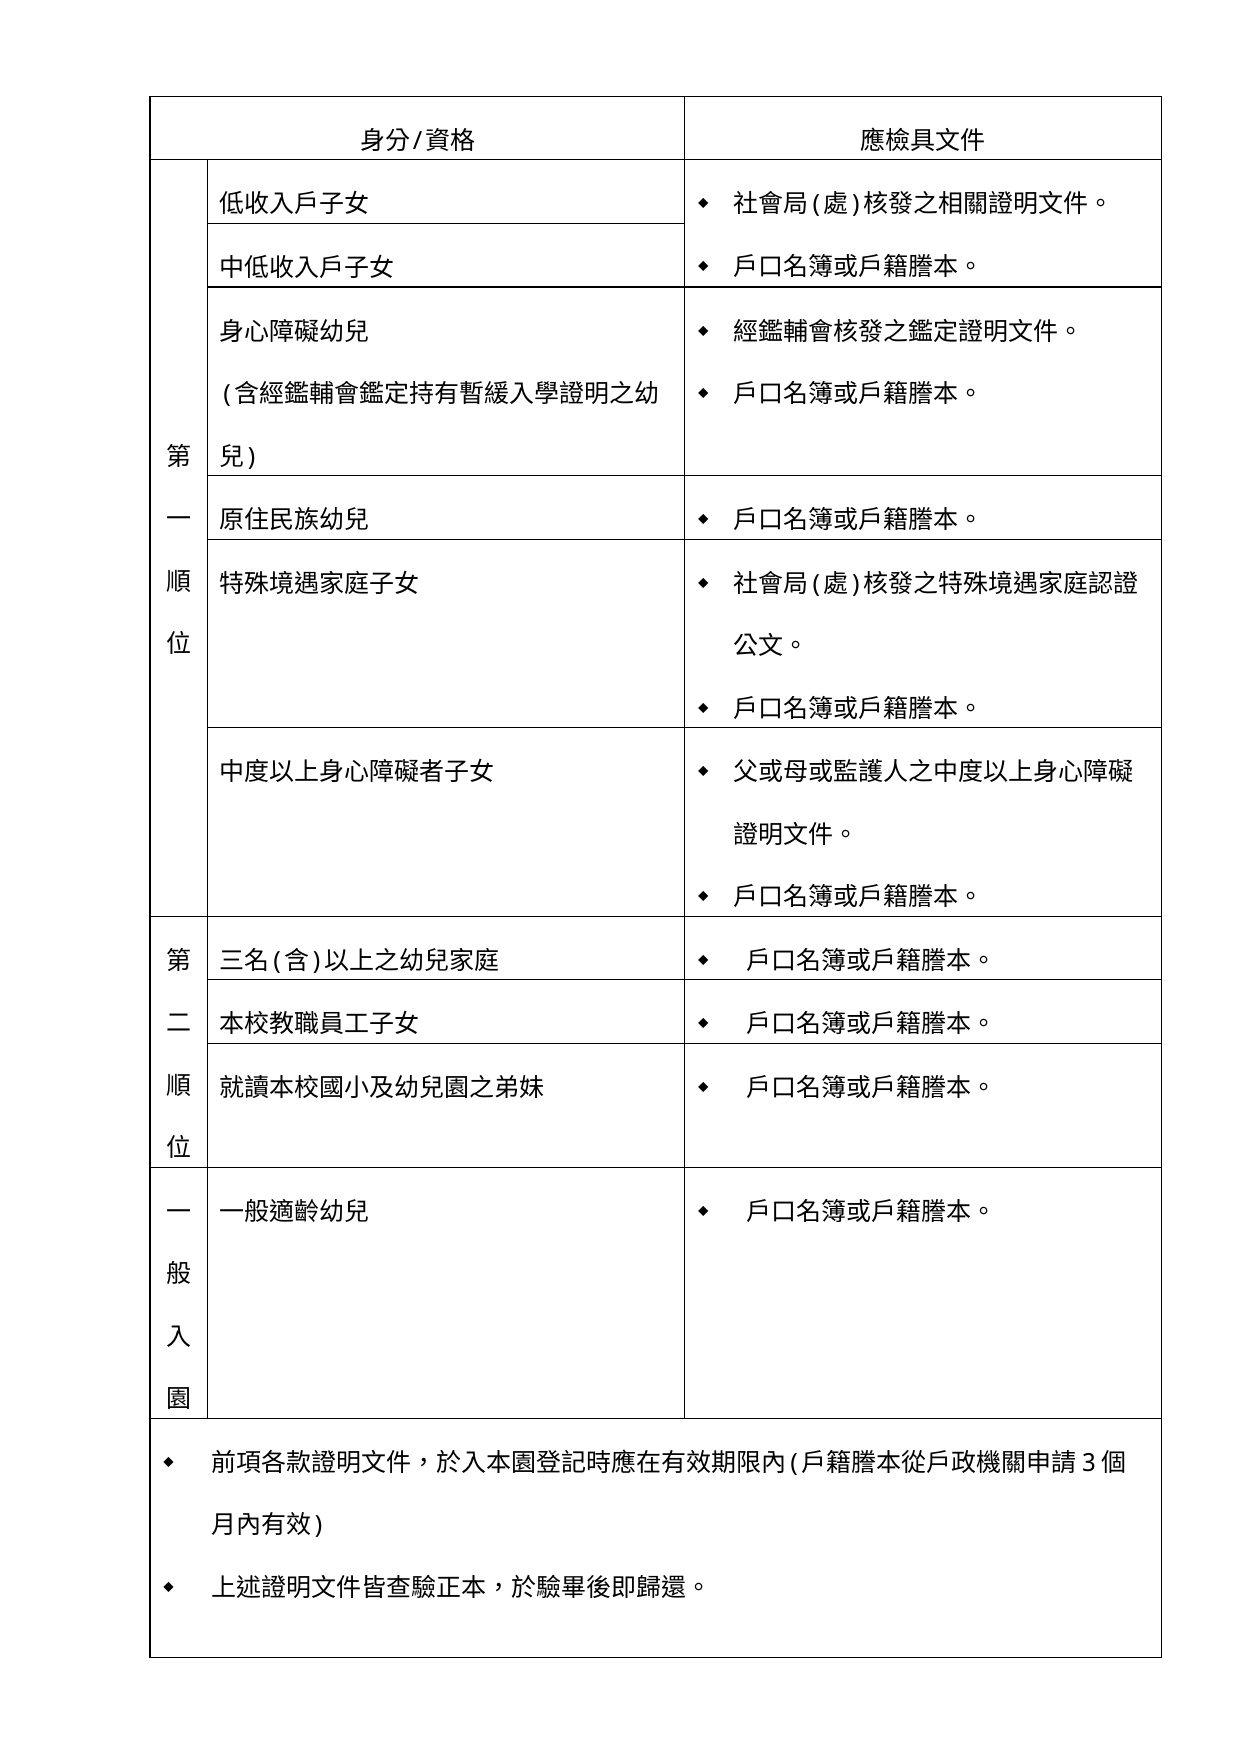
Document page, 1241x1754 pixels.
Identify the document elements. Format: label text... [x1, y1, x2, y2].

table_cell 戶口名簿或戶籍謄本。 [685, 980, 1161, 1043]
table_cell 就讀本校國小及幼兒園之弟妹 [208, 1044, 684, 1167]
table_cell 父或母或監護人之中度以上身心障礙證明文件。 戶口名簿或戶籍謄本。 [685, 728, 1161, 916]
table_cell 本校教職員工子女 [208, 980, 684, 1043]
table_cell 戶口名簿或戶籍謄本。 [685, 1168, 1161, 1418]
table_cell 低收入戶子女 [208, 160, 684, 223]
table_cell 一般入園 [151, 1168, 207, 1418]
table_cell 經鑑輔會核發之鑑定證明文件。 戶口名簿或戶籍謄本。 [685, 288, 1161, 475]
table_cell 戶口名簿或戶籍謄本。 [685, 1044, 1161, 1167]
table_header 應檢具文件 [685, 97, 1161, 159]
table_cell 原住民族幼兒 [208, 476, 684, 538]
table_cell 前項各款證明文件，於入本園登記時應在有效期限內(戶籍謄本從戶政機關申請3個月內有效) 上述證明文件皆查驗正本，於驗畢後即歸還。 同時具備多項資格者，由家長自行選擇最有利之順位辦理登記。 家長(監護人)如偽造或出具不實之證明文件，取消幼兒錄取資格，如涉刑事責任應自負之。 [151, 1419, 1161, 1657]
table_cell 第一順位 [151, 160, 207, 916]
table_cell 社會局(處)核發之特殊境遇家庭認證公文。 戶口名簿或戶籍謄本。 [685, 540, 1161, 727]
table_cell 特殊境遇家庭子女 [208, 540, 684, 727]
table_cell 戶口名簿或戶籍謄本。 [685, 917, 1161, 979]
table_cell 戶口名簿或戶籍謄本。 [685, 476, 1161, 538]
table_header 身分/資格 [151, 97, 684, 159]
table_cell 三名(含)以上之幼兒家庭 [208, 917, 684, 979]
table_cell 一般適齡幼兒 [208, 1168, 684, 1418]
table_cell 身心障礙幼兒 (含經鑑輔會鑑定持有暫緩入學證明之幼兒) [208, 288, 684, 475]
table_cell 社會局(處)核發之相關證明文件。 戶口名簿或戶籍謄本。 [685, 160, 1161, 286]
table_cell 中度以上身心障礙者子女 [208, 728, 684, 916]
table_cell 中低收入戶子女 [208, 224, 684, 286]
table_cell 第二順位 [151, 917, 207, 1167]
